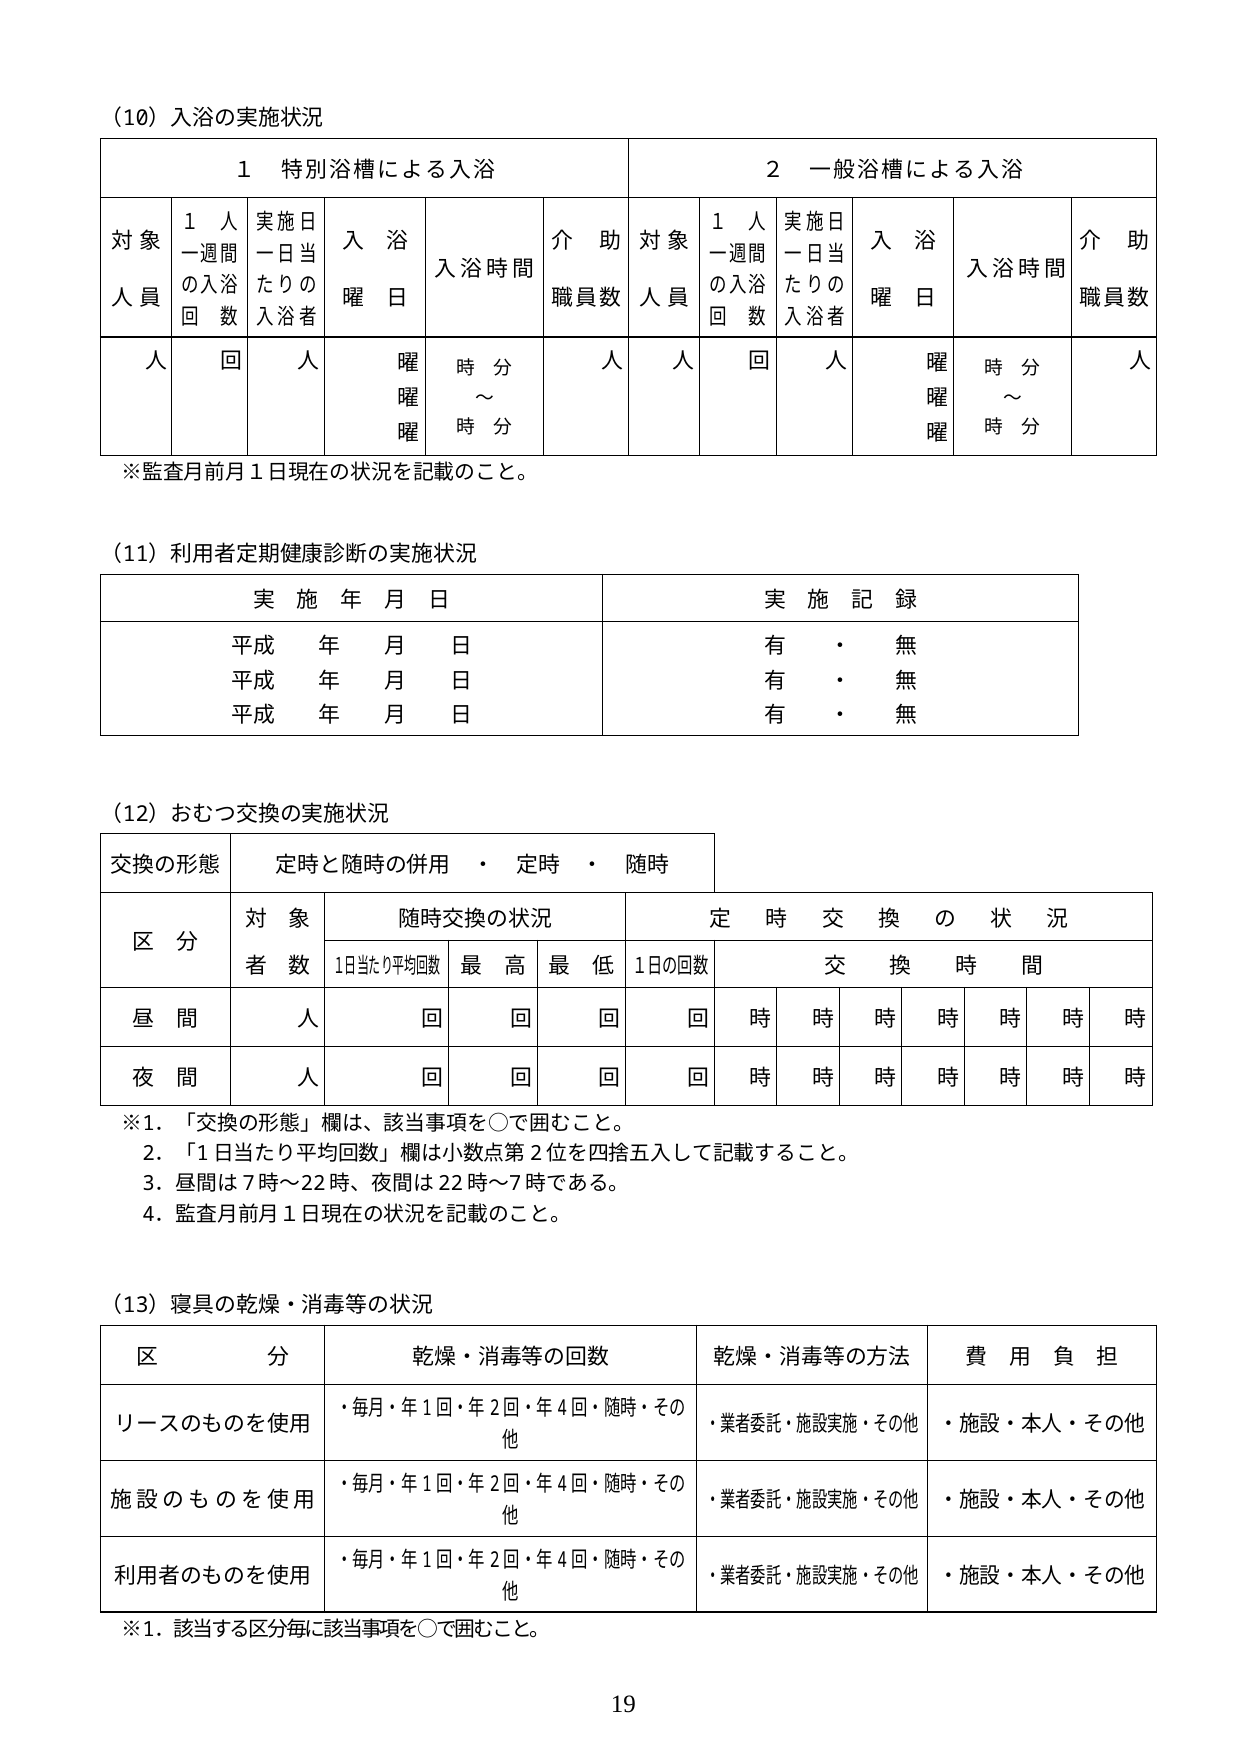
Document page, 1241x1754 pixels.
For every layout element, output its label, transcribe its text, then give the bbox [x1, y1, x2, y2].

table_cell １ 人 一週間の入浴回 数 [172, 198, 247, 336]
table_cell ・業者委託・施設実施・その他 [697, 1537, 927, 1611]
table_cell ・業者委託・施設実施・その他 [697, 1461, 927, 1536]
table_cell 曜 曜 曜 [853, 338, 953, 454]
table_cell ・業者委託・施設実施・その他 [697, 1385, 927, 1459]
table_cell 人 [101, 338, 171, 454]
table_cell 回 [449, 988, 537, 1046]
text （11）利用者定期健康診断の実施状況 [100, 536, 1146, 568]
text （10）入浴の実施状況 [100, 100, 1146, 132]
table_cell 時 [1090, 988, 1152, 1046]
table_cell 人 [231, 1047, 324, 1105]
text 4．監査月前月１日現在の状況を記載のこと。 [100, 1197, 1146, 1227]
table_cell 回 [538, 988, 625, 1046]
table_cell 最 低 [538, 941, 625, 987]
table_cell 介 助 職員数 [544, 198, 628, 336]
table_cell 時 [965, 988, 1026, 1046]
table_header 定時と随時の併用 ・ 定時 ・ 随時 [231, 834, 714, 892]
table_cell 実施日一日当たりの入浴者 [777, 198, 852, 336]
table_cell 昼 間 [101, 988, 230, 1046]
table_cell 対 象 者 数 [231, 893, 324, 987]
table_cell 人 [629, 338, 699, 454]
table_cell 時 [1027, 988, 1089, 1046]
text ※1．該当する区分毎に該当事項を○で囲むこと。 [100, 1613, 1146, 1643]
table_header 乾燥・消毒等の回数 [325, 1326, 696, 1384]
table_header １ 特別浴槽による入浴 [101, 139, 628, 197]
table_cell 随時交換の状況 [325, 893, 625, 939]
table_cell 回 [538, 1047, 625, 1105]
table_header 費 用 負 担 [928, 1326, 1156, 1384]
table_cell 利用者のものを使用 [101, 1537, 324, 1611]
table_cell 時 [715, 1047, 776, 1105]
table_header 実 施 記 録 [603, 575, 1078, 621]
text 2．「1日当たり平均回数」欄は小数点第2位を四捨五入して記載すること。 [100, 1136, 1146, 1167]
table_cell 回 [172, 338, 247, 454]
table_cell 時 [902, 1047, 964, 1105]
table_header [715, 833, 1152, 892]
table_cell 時 [715, 988, 776, 1046]
table_cell ・施設・本人・その他 [928, 1385, 1156, 1459]
table_cell ・施設・本人・その他 [928, 1461, 1156, 1536]
table_cell 定 時 交 換 の 状 況 [626, 893, 1152, 939]
table_cell 人 [544, 338, 628, 454]
table_cell ・施設・本人・その他 [928, 1537, 1156, 1611]
table_cell 人 [777, 338, 852, 454]
table_cell 時 [777, 988, 839, 1046]
table_header 交換の形態 [101, 834, 230, 892]
table_header 乾燥・消毒等の方法 [697, 1326, 927, 1384]
table_cell 入浴時間 [954, 198, 1071, 336]
table_cell 時 分 ～ 時 分 [954, 338, 1071, 454]
text ※1．「交換の形態」欄は、該当事項を○で囲むこと。 [100, 1106, 1146, 1136]
table_cell 曜 曜 曜 [325, 338, 425, 454]
text 3．昼間は7時～22時、夜間は22時～7時である。 [100, 1167, 1146, 1197]
table_cell 交 換 時 間 [715, 941, 1152, 987]
table_cell ・毎月・年1回・年2回・年4回・随時・その他 [325, 1537, 696, 1611]
table_cell 時 [902, 988, 964, 1046]
table_cell 夜 間 [101, 1047, 230, 1105]
table_cell 時 [777, 1047, 839, 1105]
table_cell 施設のものを使用 [101, 1461, 324, 1536]
table_header ２ 一般浴槽による入浴 [629, 139, 1156, 197]
table_cell 時 [840, 1047, 901, 1105]
table_cell 回 [626, 1047, 714, 1105]
table_cell 有 ・ 無 有 ・ 無 有 ・ 無 [603, 622, 1078, 735]
table_cell ・毎月・年1回・年2回・年4回・随時・その他 [325, 1385, 696, 1459]
table_cell 時 分 ～ 時 分 [426, 338, 543, 454]
table_cell １ 人 一週間の入浴回 数 [700, 198, 776, 336]
table_cell 回 [325, 1047, 448, 1105]
table_cell リースのものを使用 [101, 1385, 324, 1459]
table_cell 時 [965, 1047, 1026, 1105]
text （12）おむつ交換の実施状況 [100, 796, 1146, 827]
table_cell 人 [1072, 338, 1156, 454]
table_cell 時 [840, 988, 901, 1046]
table_cell 平成 年 月 日 平成 年 月 日 平成 年 月 日 [101, 622, 602, 735]
table_cell 対象 人員 [101, 198, 171, 336]
table_cell 回 [626, 988, 714, 1046]
table_cell 回 [325, 988, 448, 1046]
table_header 実 施 年 月 日 [101, 575, 602, 621]
table_cell 介 助 職員数 [1072, 198, 1156, 336]
table_cell 回 [449, 1047, 537, 1105]
table_header 区 分 [101, 1326, 324, 1384]
table_cell ・毎月・年1回・年2回・年4回・随時・その他 [325, 1461, 696, 1536]
table_cell 入浴時間 [426, 198, 543, 336]
table_cell １日当たり平均回数 [325, 941, 448, 987]
table_cell 回 [700, 338, 776, 454]
table_cell 時 [1090, 1047, 1152, 1105]
table_cell 人 [231, 988, 324, 1046]
text ※監査月前月１日現在の状況を記載のこと。 [100, 456, 1146, 486]
table_cell 入 浴 曜 日 [853, 198, 953, 336]
table_cell １日の回数 [626, 941, 714, 987]
table_cell 実施日一日当たりの入浴者 [248, 198, 324, 336]
table_cell 時 [1027, 1047, 1089, 1105]
table_cell 対象 人員 [629, 198, 699, 336]
table_cell 入 浴 曜 日 [325, 198, 425, 336]
table_cell 最 高 [449, 941, 537, 987]
table_cell 区 分 [101, 893, 230, 987]
text （13）寝具の乾燥・消毒等の状況 [100, 1287, 1146, 1319]
table_cell 人 [248, 338, 324, 454]
